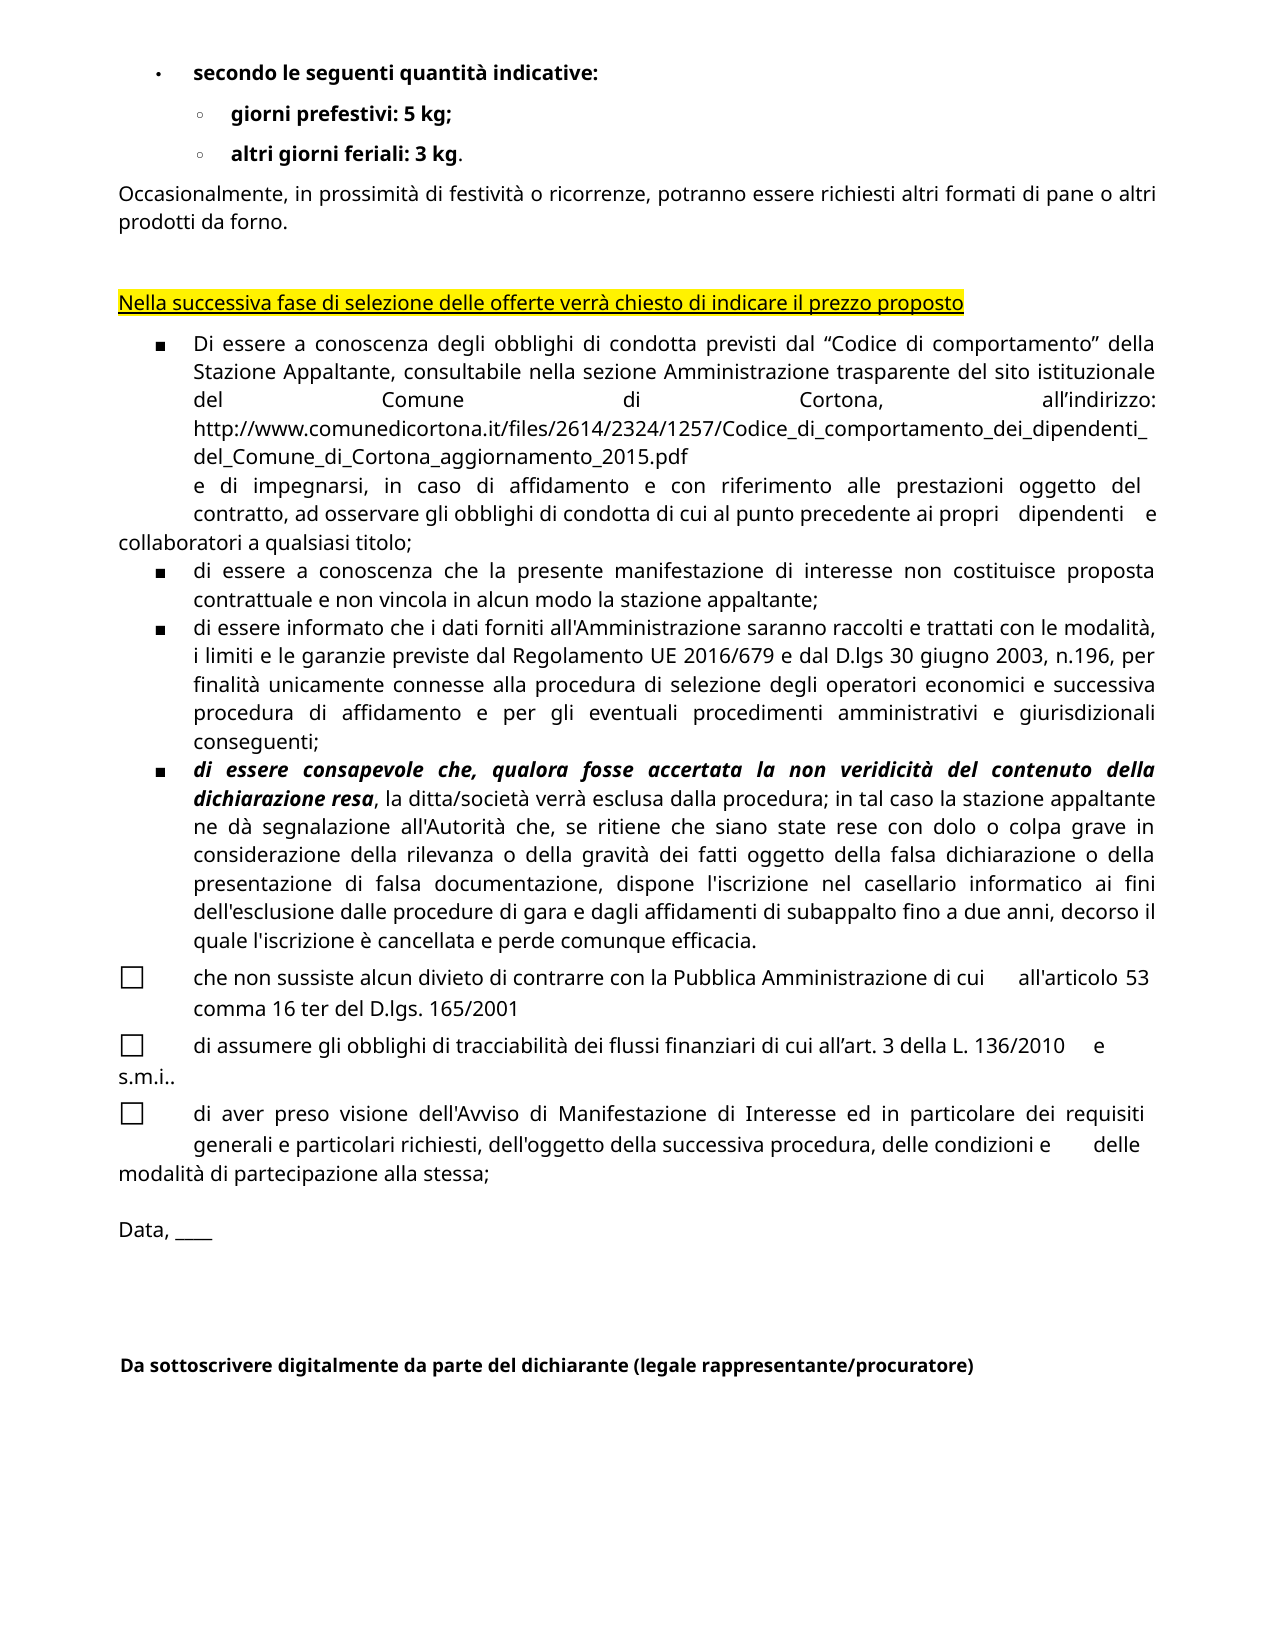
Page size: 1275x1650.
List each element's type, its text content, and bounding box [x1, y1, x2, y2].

text □ di assumere gli obblighi di tracciabilità dei flussi finanziari di cui all’art. 3 della L. 136/2010 e s.m.i.. [118, 1022, 1157, 1091]
text Data, ____ [118, 1216, 1157, 1244]
text Da sottoscrivere digitalmente da parte del dichiarante (legale rappresentante/procuratore) [120, 1352, 1157, 1377]
text □ che non sussiste alcun divieto di contrarre con la Pubblica Amministrazione di cui all'articolo 53 comma 16 ter del D.lgs. 165/2001 [118, 954, 1157, 1022]
list di essere informato che i dati forniti all'Amministrazione saranno raccolti e trattati con le modalità, i limiti e le garanzie previste dal Regolamento UE 2016/679 e dal D.lgs 30 giugno 2003, n.196, per finalità unicamente connesse alla procedura di selezione degli operatori economici e successiva procedura di affidamento e per gli eventuali procedimenti amministrativi e giurisdizionali conseguenti; [156, 613, 1157, 755]
list Di essere a conoscenza degli obblighi di condotta previsti dal “Codice di comportamento” della Stazione Appaltante, consultabile nella sezione Amministrazione trasparente del sito istituzionale del Comune di Cortona, all’indirizzo: http://www.comunedicortona.it/files/2614/2324/1257/Codice_di_comportamento_dei_dipendenti_del_Comune_di_Cortona_aggiornamento_2015.pdf [156, 329, 1157, 471]
list di essere a conoscenza che la presente manifestazione di interesse non costituisce proposta contrattuale e non vincola in alcun modo la stazione appaltante; [156, 556, 1157, 613]
text □ di aver preso visione dell'Avviso di Manifestazione di Interesse ed in particolare dei requisiti generali e particolari richiesti, dell'oggetto della successiva procedura, delle condizioni e delle modalità di partecipazione alla stessa; [118, 1091, 1157, 1187]
list secondo le seguenti quantità indicative: [156, 59, 1157, 87]
list altri giorni feriali: 3 kg. [193, 139, 1157, 167]
text Occasionalmente, in prossimità di festività o ricorrenze, potranno essere richiesti altri formati di pane o altri prodotti da forno. [118, 180, 1157, 235]
list giorni prefestivi: 5 kg; [193, 99, 1157, 127]
text e di impegnarsi, in caso di affidamento e con riferimento alle prestazioni oggetto del contratto, ad osservare gli obblighi di condotta di cui al punto precedente ai propri dipendenti e collaboratori a qualsiasi titolo; [118, 471, 1157, 556]
list di essere consapevole che, qualora fosse accertata la non veridicità del contenuto della dichiarazione resa, la ditta/società verrà esclusa dalla procedura; in tal caso la stazione appaltante ne dà segnalazione all'Autorità che, se ritiene che siano state rese con dolo o colpa grave in considerazione della rilevanza o della gravità dei fatti oggetto della falsa dichiarazione o della presentazione di falsa documentazione, dispone l'iscrizione nel casellario informatico ai fini dell'esclusione dalle procedure di gara e dagli affidamenti di subappalto fino a due anni, decorso il quale l'iscrizione è cancellata e perde comunque efficacia. [156, 755, 1157, 954]
text Nella successiva fase di selezione delle offerte verrà chiesto di indicare il prezzo proposto [118, 288, 1157, 316]
